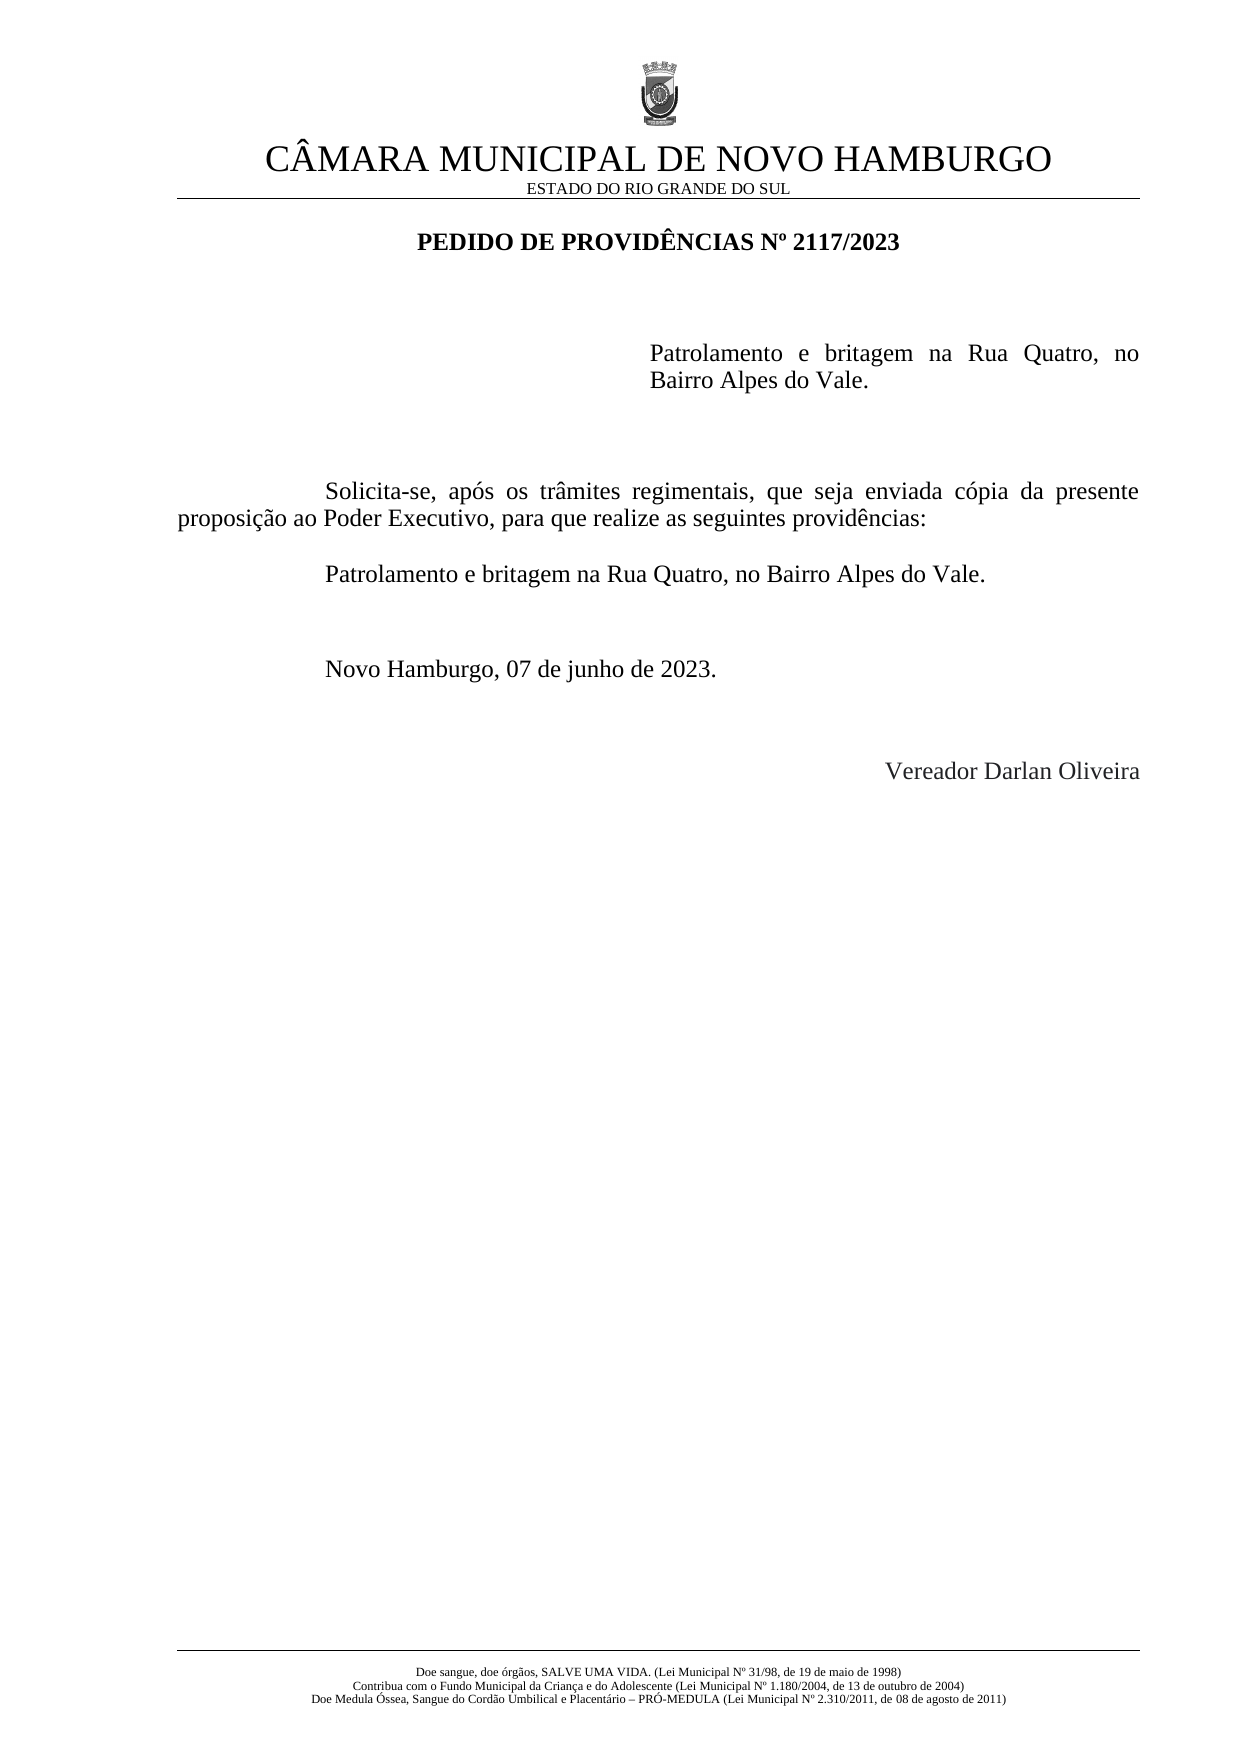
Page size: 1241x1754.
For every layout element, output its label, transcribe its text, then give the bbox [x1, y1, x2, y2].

text Novo Hamburgo, 07 de junho de 2023. [177, 655, 1140, 683]
text Solicita-se, após os trâmites regimentais, que seja enviada cópia da presente proposição ao Poder Executivo, para que realize as seguintes providências: [177, 477, 1140, 532]
text Vereador Darlan Oliveira [177, 757, 1140, 785]
text Patrolamento e britagem na Rua Quatro, no Bairro Alpes do Vale. [177, 560, 1140, 588]
text PEDIDO DE PROVIDÊNCIAS Nº 2117/2023 [177, 228, 1140, 256]
text Patrolamento e britagem na Rua Quatro, no Bairro Alpes do Vale. [649, 339, 1140, 394]
